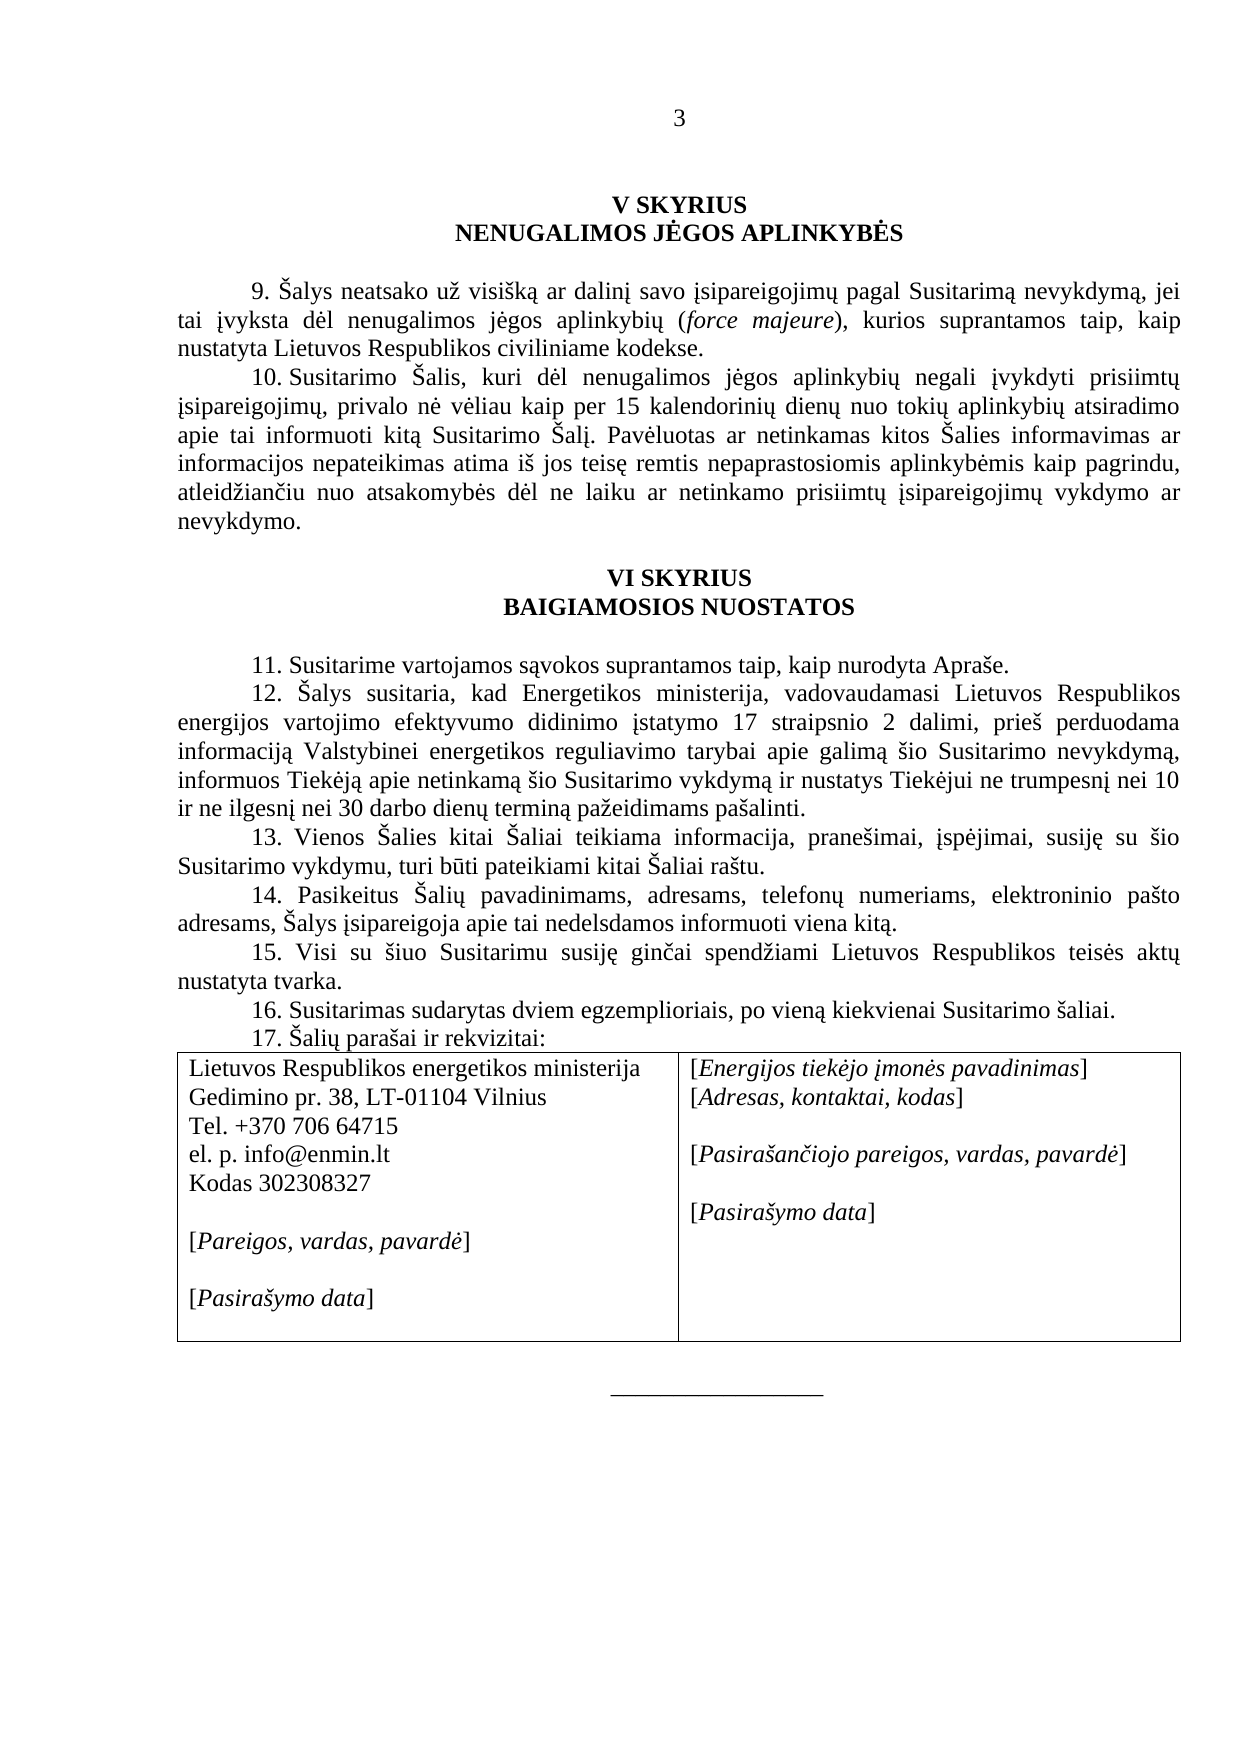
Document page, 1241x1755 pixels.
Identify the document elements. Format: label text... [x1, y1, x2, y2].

text 12. Šalys susitaria, kad Energetikos ministerija, vadovaudamasi Lietuvos Respublikos energijos vartojimo efektyvumo didinimo įstatymo 17 straipsnio 2 dalimi, prieš perduodama informaciją Valstybinei energetikos reguliavimo tarybai apie galimą šio Susitarimo nevykdymą, informuos Tiekėją apie netinkamą šio Susitarimo vykdymą ir nustatys Tiekėjui ne trumpesnį nei 10 ir ne ilgesnį nei 30 darbo dienų terminą pažeidimams pašalinti. [177, 678, 1181, 822]
text 9. Šalys neatsako už visišką ar dalinį savo įsipareigojimų pagal Susitarimą nevykdymą, jei tai įvyksta dėl nenugalimos jėgos aplinkybių (force majeure), kurios suprantamos taip, kaip nustatyta Lietuvos Respublikos civiliniame kodekse. [177, 276, 1181, 362]
text VI SKYRIUS [177, 563, 1181, 592]
text 15. Visi su šiuo Susitarimu susiję ginčai spendžiami Lietuvos Respublikos teisės aktų nustatyta tvarka. [177, 937, 1181, 995]
text 14. Pasikeitus Šalių pavadinimams, adresams, telefonų numeriams, elektroninio pašto adresams, Šalys įsipareigoja apie tai nedelsdamos informuoti viena kitą. [177, 880, 1181, 937]
text 11. Susitarime vartojamos sąvokos suprantamos taip, kaip nurodyta Apraše. [177, 650, 1181, 678]
text NENUGALIMOS JĖGOS APLINKYBĖS [177, 218, 1181, 247]
text 10. Susitarimo Šalis, kuri dėl nenugalimos jėgos aplinkybių negali įvykdyti prisiimtų įsipareigojimų, privalo nė vėliau kaip per 15 kalendorinių dienų nuo tokių aplinkybių atsiradimo apie tai informuoti kitą Susitarimo Šalį. Pavėluotas ar netinkamas kitos Šalies informavimas ar informacijos nepateikimas atima iš jos teisę remtis nepaprastosiomis aplinkybėmis kaip pagrindu, atleidžiančiu nuo atsakomybės dėl ne laiku ar netinkamo prisiimtų įsipareigojimų vykdymo ar nevykdymo. [177, 362, 1181, 535]
text 16. Susitarimas sudarytas dviem egzemplioriais, po vieną kiekvienai Susitarimo šaliai. [177, 995, 1181, 1023]
text 17. Šalių parašai ir rekvizitai: [177, 1023, 1181, 1052]
table_header [Energijos tiekėjo įmonės pavadinimas] [Adresas, kontaktai, kodas] [Pasirašančiojo pareigos, vardas, pavardė] [Pasirašymo data] [679, 1053, 1180, 1341]
text V SKYRIUS [177, 190, 1181, 218]
text _________________ [177, 1371, 1181, 1399]
table_header Lietuvos Respublikos energetikos ministerija Gedimino pr. 38, LT-01104 Vilnius Tel. +370 706 64715 el. p. info@enmin.lt Kodas 302308327 [Pareigos, vardas, pavardė] [Pasirašymo data] [178, 1053, 678, 1341]
text BAIGIAMOSIOS NUOSTATOS [177, 592, 1181, 621]
text 13. Vienos Šalies kitai Šaliai teikiama informacija, pranešimai, įspėjimai, susiję su šio Susitarimo vykdymu, turi būti pateikiami kitai Šaliai raštu. [177, 822, 1181, 880]
